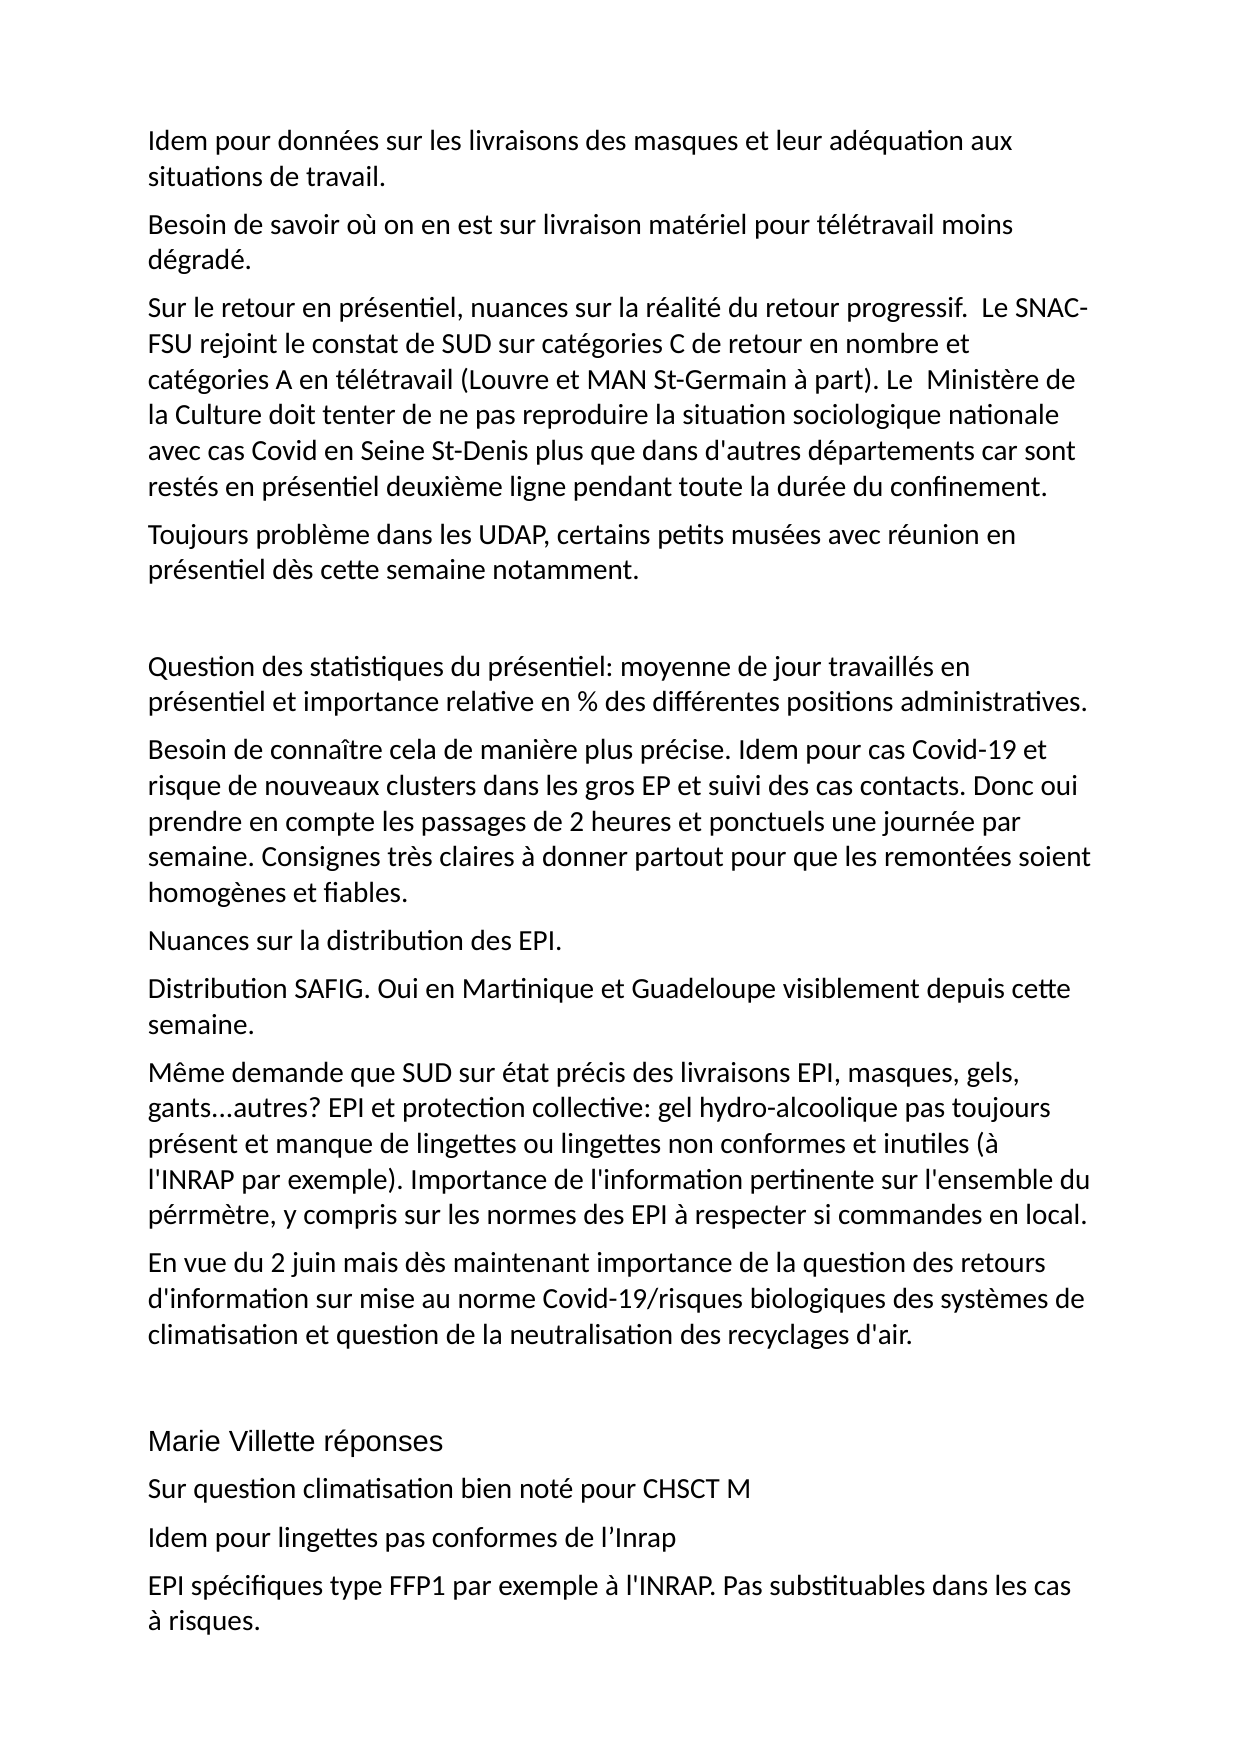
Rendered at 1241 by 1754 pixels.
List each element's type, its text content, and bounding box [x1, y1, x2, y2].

text Sur question climatisation bien noté pour CHSCT M [148, 1471, 1092, 1506]
text Question des statistiques du présentiel: moyenne de jour travaillés en présentiel et importance relative en % des différentes positions administratives. [148, 648, 1092, 719]
text Distribution SAFIG. Oui en Martinique et Guadeloupe visiblement depuis cette semaine. [148, 970, 1092, 1041]
text Toujours problème dans les UDAP, certains petits musées avec réunion en présentiel dès cette semaine notamment. [148, 516, 1092, 587]
text En vue du 2 juin mais dès maintenant importance de la question des retours d'information sur mise au norme Covid-19/risques biologiques des systèmes de climatisation et question de la neutralisation des recyclages d'air. [148, 1244, 1092, 1351]
text Besoin de savoir où on en est sur livraison matériel pour télétravail moins dégradé. [148, 206, 1092, 277]
text Même demande que SUD sur état précis des livraisons EPI, masques, gels, gants...autres? EPI et protection collective: gel hydro-alcoolique pas toujours présent et manque de lingettes ou lingettes non conformes et inutiles (à l'INRAP par exemple). Importance de l'information pertinente sur l'ensemble du pérrmètre, y compris sur les normes des EPI à respecter si commandes en local. [148, 1054, 1092, 1232]
subtitle Marie Villette réponses [148, 1424, 1092, 1458]
text Idem pour lingettes pas conformes de l’Inrap [148, 1519, 1092, 1554]
text EPI spécifiques type FFP1 par exemple à l'INRAP. Pas substituables dans les cas à risques. [148, 1567, 1092, 1638]
text Sur le retour en présentiel, nuances sur la réalité du retour progressif. Le SNAC-FSU rejoint le constat de SUD sur catégories C de retour en nombre et catégories A en télétravail (Louvre et MAN St-Germain à part). Le Ministère de la Culture doit tenter de ne pas reproduire la situation sociologique nationale avec cas Covid en Seine St-Denis plus que dans d'autres départements car sont restés en présentiel deuxième ligne pendant toute la durée du confinement. [148, 289, 1092, 503]
text Besoin de connaître cela de manière plus précise. Idem pour cas Covid-19 et risque de nouveaux clusters dans les gros EP et suivi des cas contacts. Donc oui prendre en compte les passages de 2 heures et ponctuels une journée par semaine. Consignes très claires à donner partout pour que les remontées soient homogènes et fiables. [148, 731, 1092, 909]
text Idem pour données sur les livraisons des masques et leur adéquation aux situations de travail. [148, 122, 1092, 193]
text Nuances sur la distribution des EPI. [148, 922, 1092, 958]
